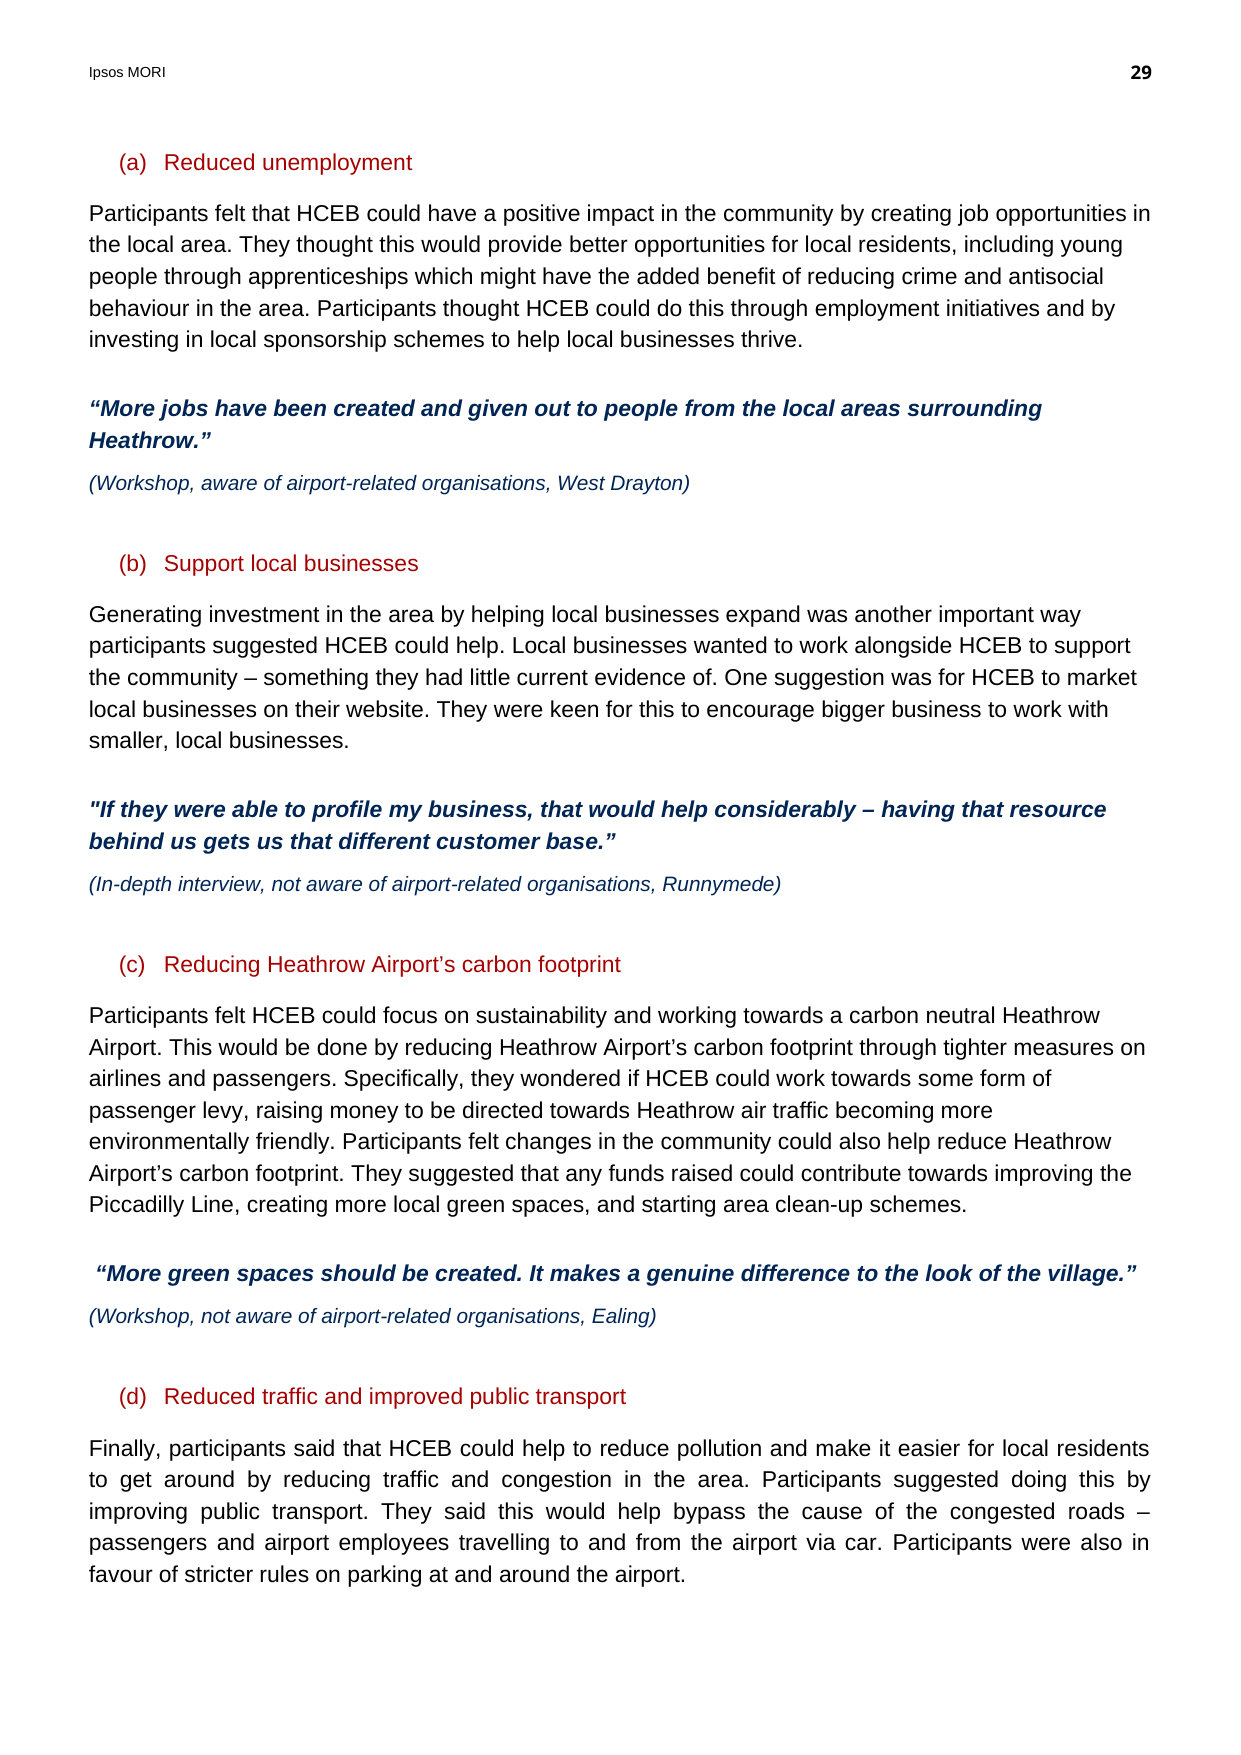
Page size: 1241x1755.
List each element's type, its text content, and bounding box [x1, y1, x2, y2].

list "If they were able to profile my business, that would help considerably – having that resource behind us gets us that different customer base.” [89, 796, 1152, 854]
subtitle Reduced traffic and improved public transport [119, 1383, 1152, 1409]
text (Workshop, not aware of airport-related organisations, Ealing) [89, 1304, 1152, 1328]
text (Workshop, aware of airport-related organisations, West Drayton) [89, 471, 1152, 495]
text (In-depth interview, not aware of airport-related organisations, Runnymede) [89, 872, 1152, 896]
text Participants felt HCEB could focus on sustainability and working towards a carbon neutral Heathrow Airport. This would be done by reducing Heathrow Airport’s carbon footprint through tighter measures on airlines and passengers. Specifically, they wondered if HCEB could work towards some form of passenger levy, raising money to be directed towards Heathrow air traffic becoming more environmentally friendly. Participants felt changes in the community could also help reduce Heathrow Airport’s carbon footprint. They suggested that any funds raised could contribute towards improving the Piccadilly Line, creating more local green spaces, and starting area clean-up schemes. [89, 1002, 1152, 1218]
subtitle Reduced unemployment [119, 148, 1152, 175]
text Participants felt that HCEB could have a positive impact in the community by creating job opportunities in the local area. They thought this would provide better opportunities for local residents, including young people through apprenticeships which might have the added benefit of reducing crime and antisocial behaviour in the area. Participants thought HCEB could do this through employment initiatives and by investing in local sponsorship schemes to help local businesses thrive. [89, 200, 1152, 352]
list “More green spaces should be created. It makes a genuine difference to the look of the village.” [89, 1260, 1152, 1287]
text Finally, participants said that HCEB could help to reduce pollution and make it easier for local residents to get around by reducing traffic and congestion in the area. Participants suggested doing this by improving public transport. They said this would help bypass the cause of the congested roads – passengers and airport employees travelling to and from the airport via car. Participants were also in favour of stricter rules on parking at and around the airport. [89, 1434, 1152, 1587]
subtitle Support local businesses [119, 549, 1152, 576]
subtitle Reducing Heathrow Airport’s carbon footprint [119, 951, 1152, 977]
list “More jobs have been created and given out to people from the local areas surrounding Heathrow.” [89, 395, 1152, 453]
text Generating investment in the area by helping local businesses expand was another important way participants suggested HCEB could help. Local businesses wanted to work alongside HCEB to support the community – something they had little current evidence of. One suggestion was for HCEB to market local businesses on their website. They were keen for this to encourage bigger business to work with smaller, local businesses. [89, 601, 1152, 753]
